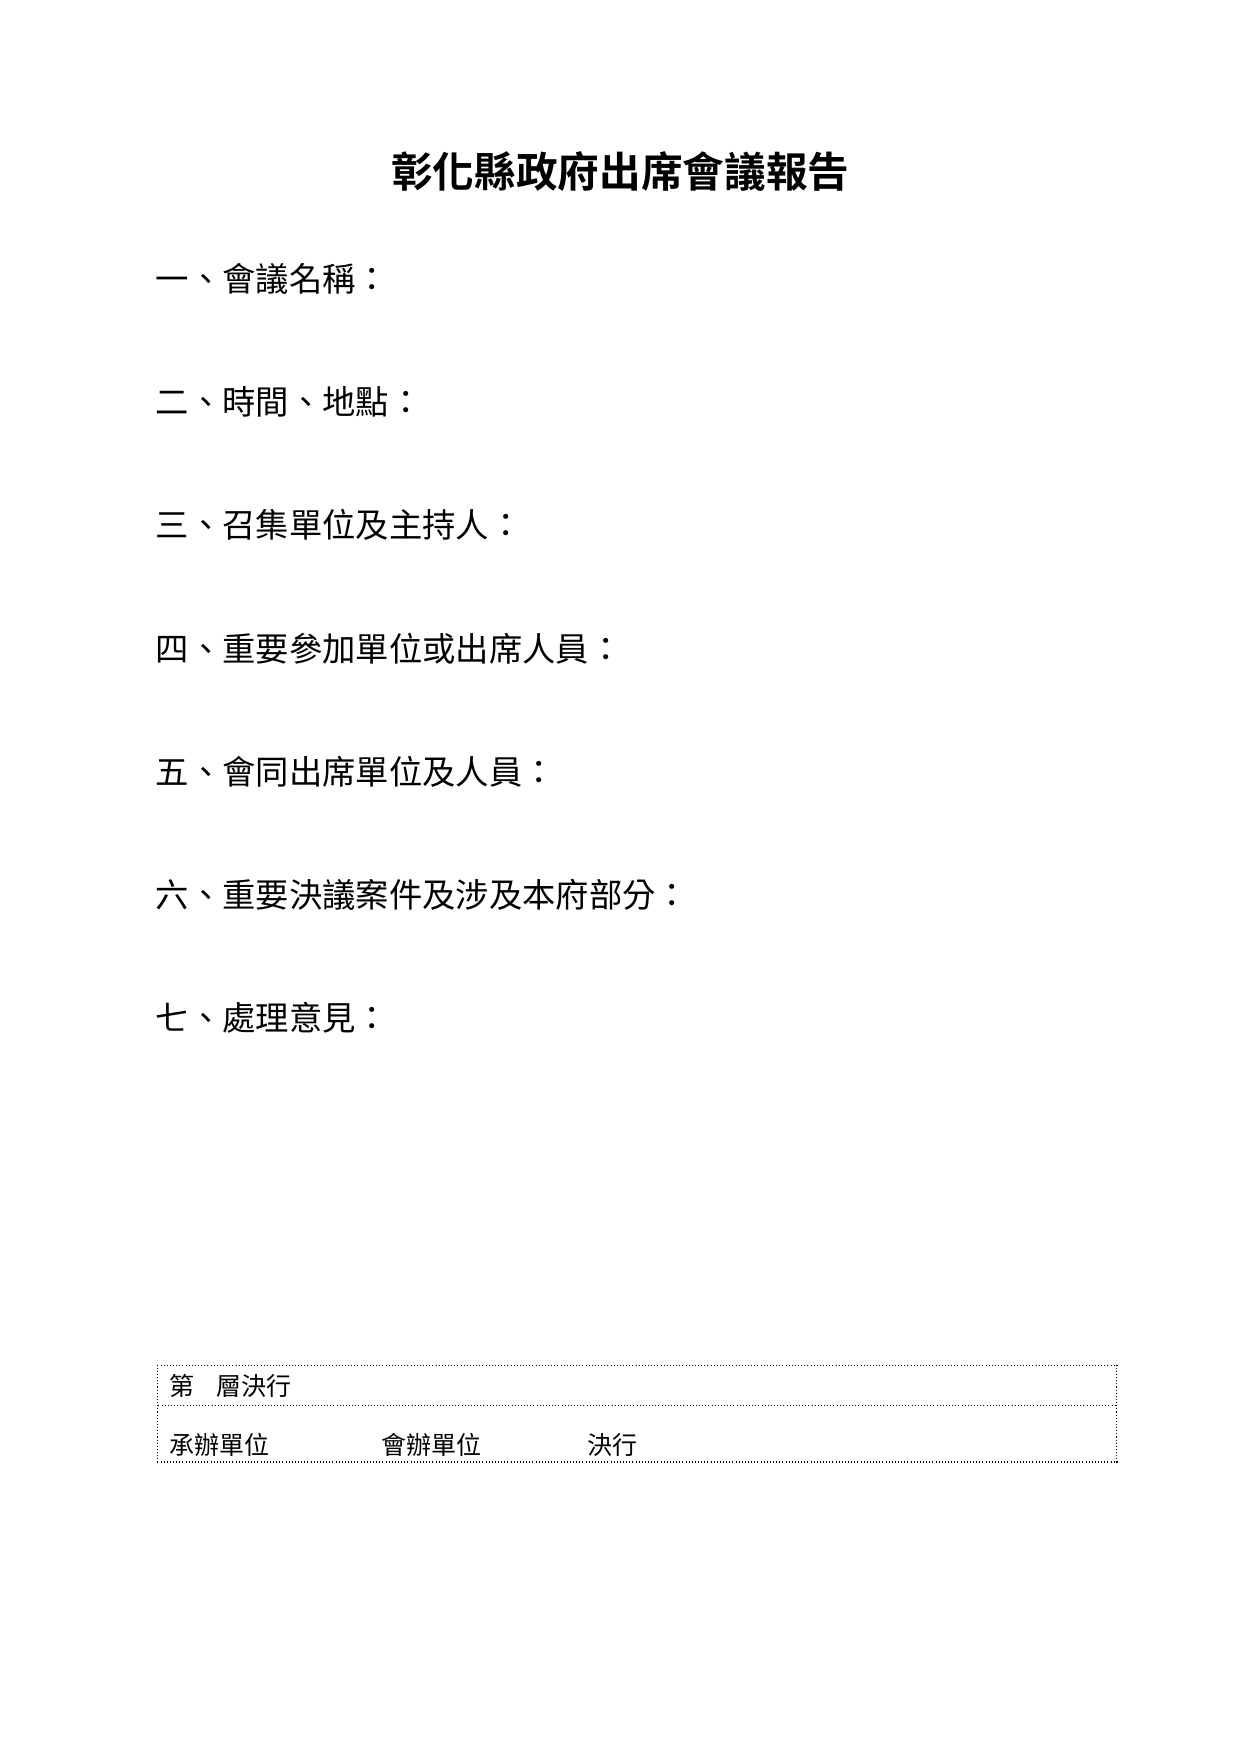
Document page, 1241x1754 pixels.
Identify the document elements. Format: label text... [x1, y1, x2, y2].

table_cell 承辦單位 會辦單位 決行 [158, 1405, 1117, 1461]
list 時間、地點： [156, 363, 1122, 438]
list 處理意見： [156, 979, 1122, 1054]
list 重要參加單位或出席人員： [156, 609, 1122, 684]
list 會同出席單位及人員： [156, 732, 1122, 807]
table_header 第 層決行 [158, 1365, 1117, 1405]
list 重要決議案件及涉及本府部分： [156, 856, 1122, 931]
text 彰化縣政府出席會議報告 [118, 132, 1122, 207]
list 會議名稱： [156, 239, 1122, 314]
list 召集單位及主持人： [156, 486, 1122, 561]
